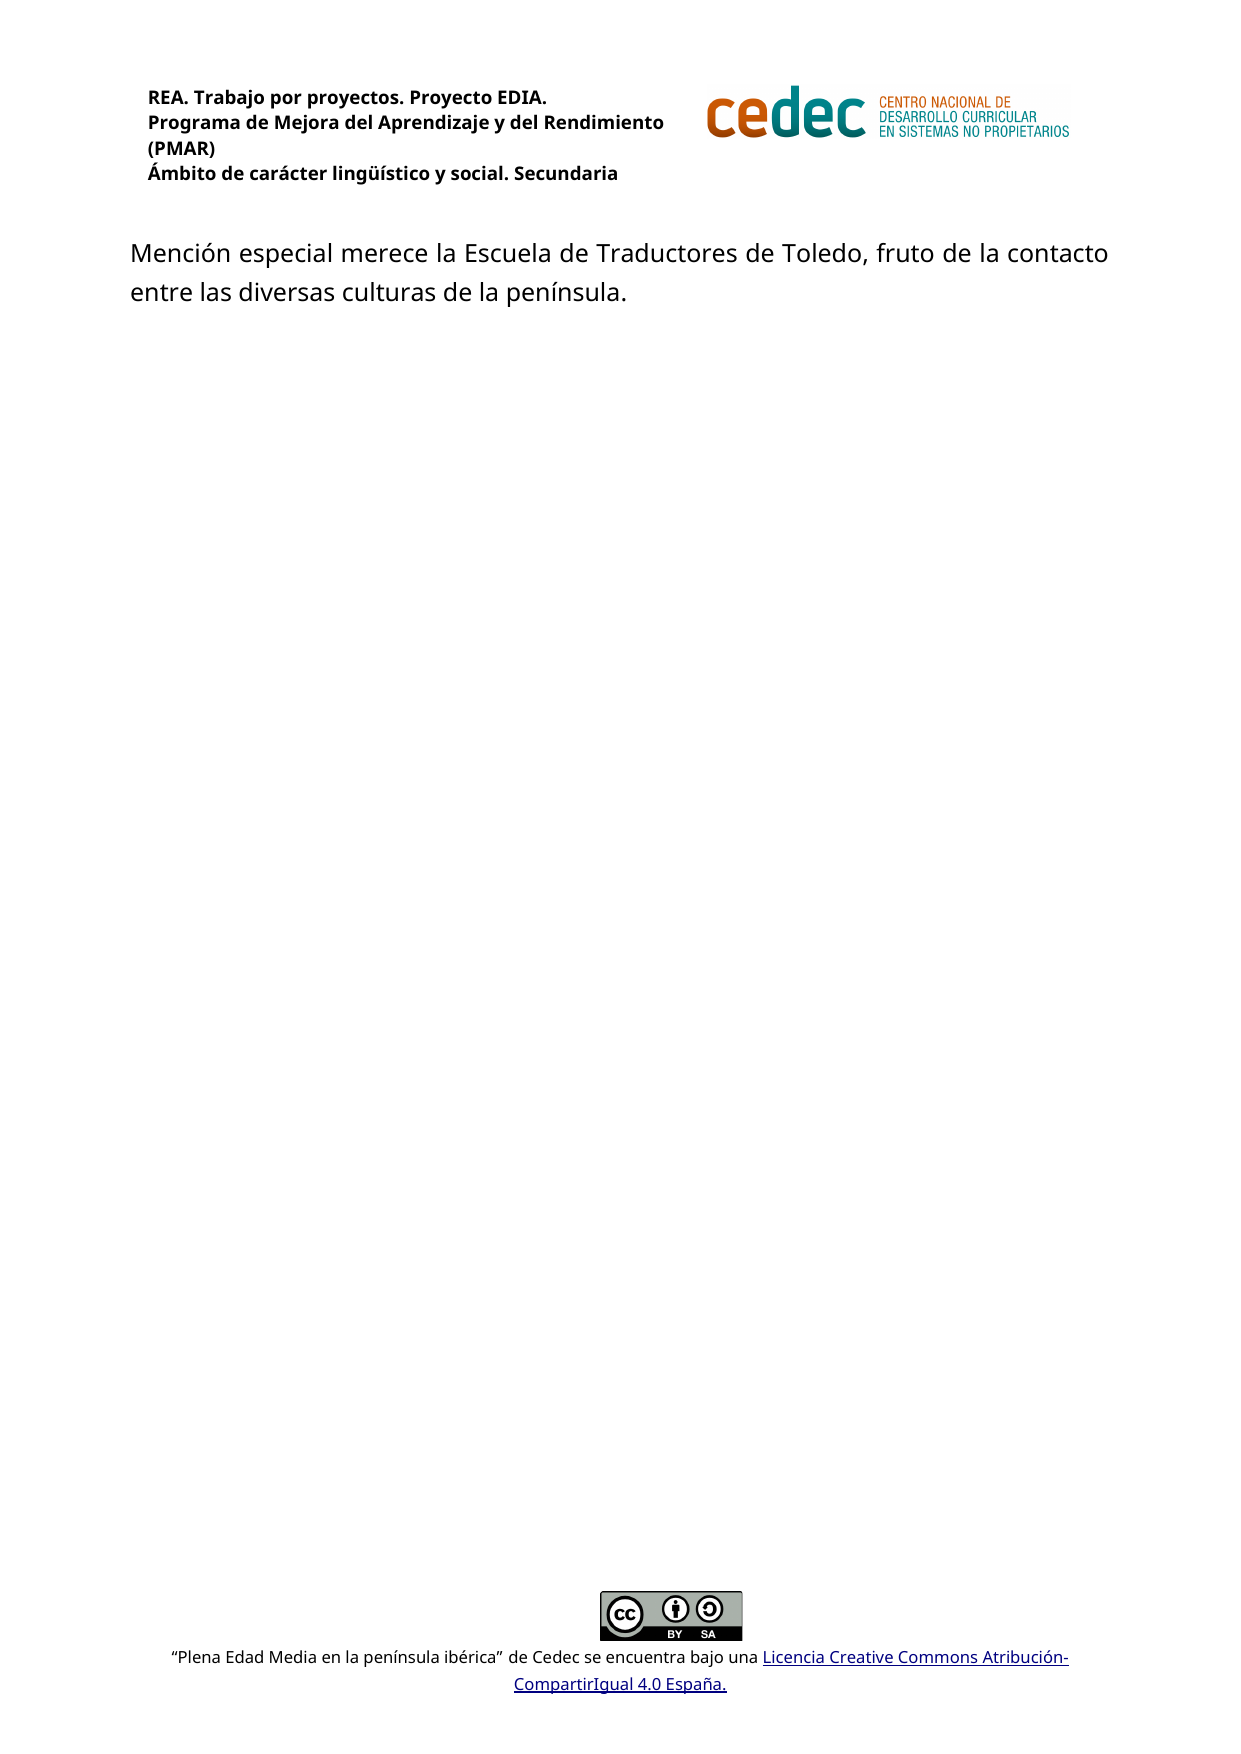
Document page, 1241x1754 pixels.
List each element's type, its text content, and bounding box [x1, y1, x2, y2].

picture [706, 84, 1071, 139]
text Mención especial merece la Escuela de Traductores de Toledo, fruto de la contacto entre las diversas culturas de la península. [130, 236, 1110, 309]
picture [600, 1591, 743, 1641]
